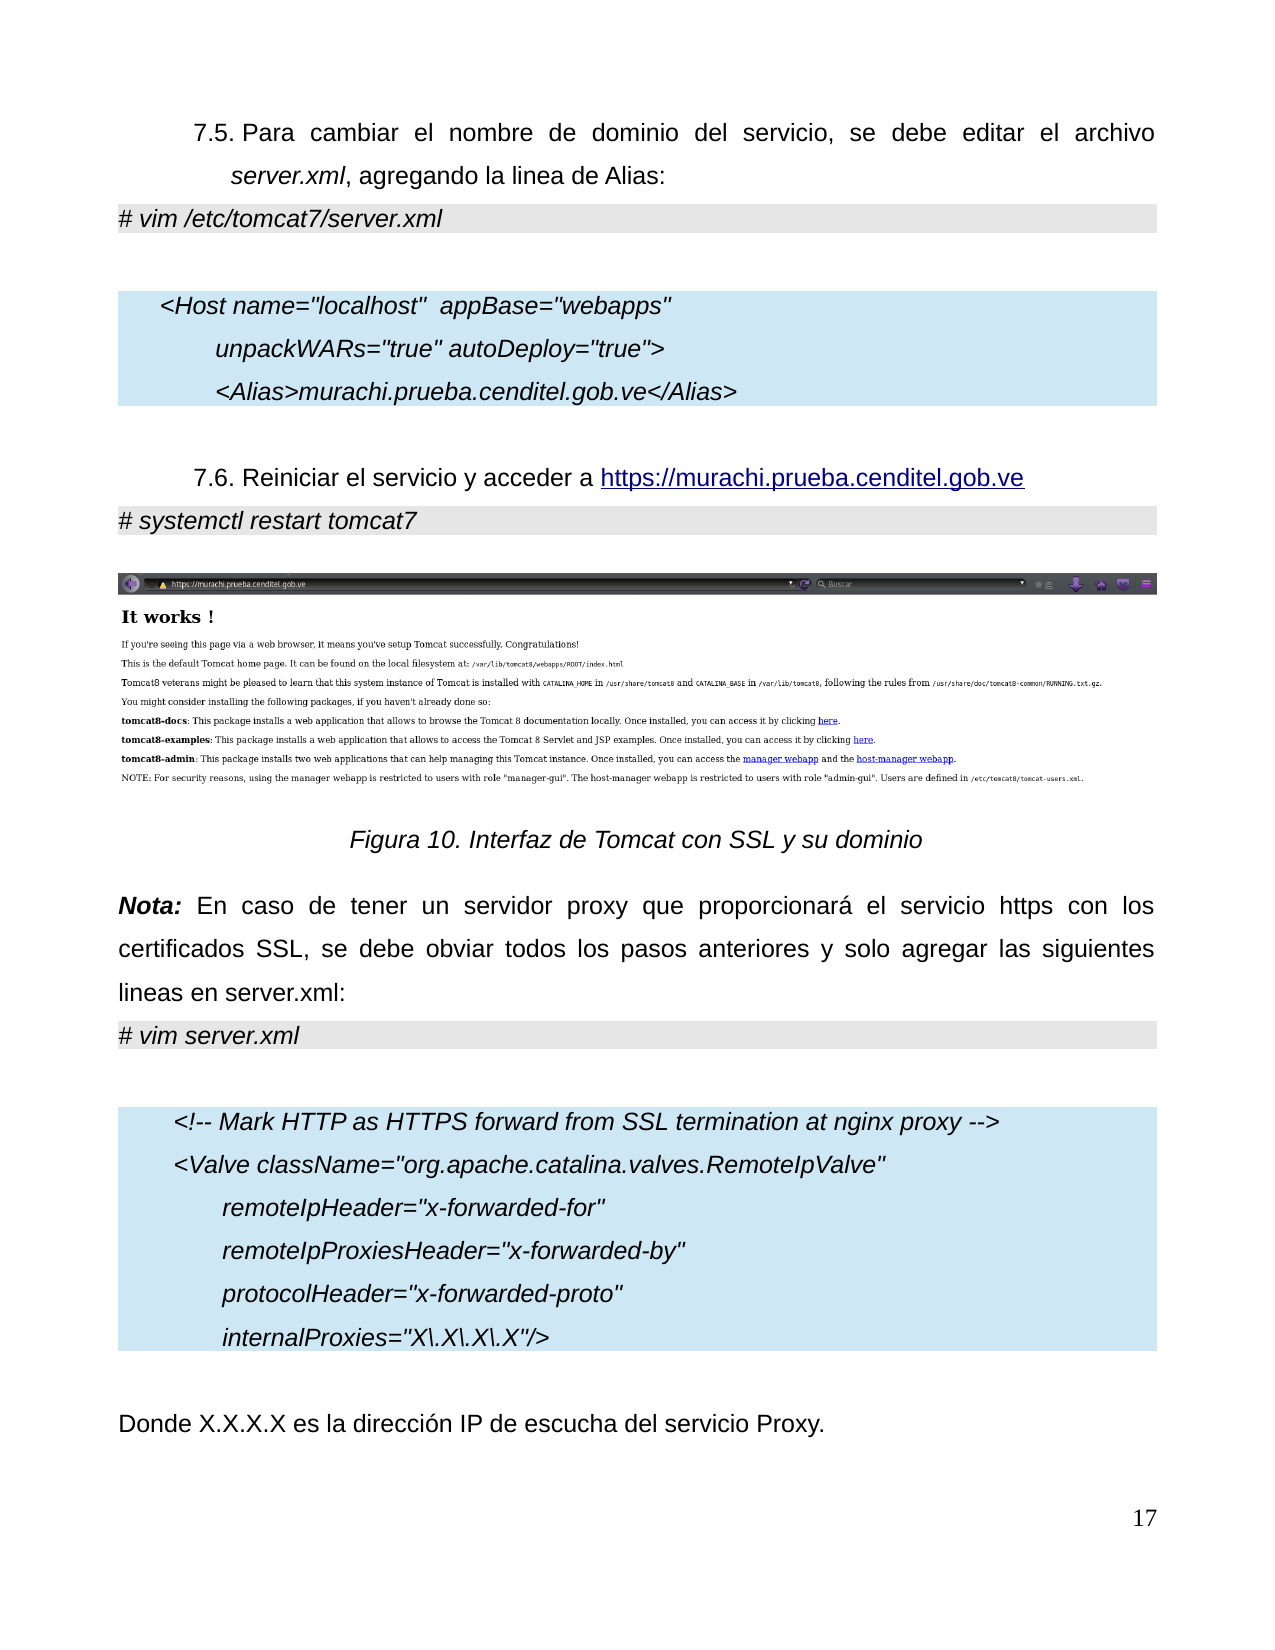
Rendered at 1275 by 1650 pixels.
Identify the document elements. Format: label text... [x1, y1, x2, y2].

list Reiniciar el servicio y acceder a ​https://murachi.prueba.cenditel.gob.ve [193, 463, 1157, 492]
text internalProxies="X\.X\.X\.X"/> [118, 1323, 1157, 1351]
text protocolHeader="x-forwarded-proto" [118, 1279, 1157, 1308]
text remoteIpHeader="x-forwarded-for" [118, 1193, 1157, 1222]
text # vim /etc/tomcat7/server.xml [118, 204, 1157, 233]
text # systemctl restart tomcat7 [118, 506, 1157, 535]
text <Alias>murachi.prueba.cenditel.gob.ve</Alias> [118, 377, 1157, 406]
text <Valve className="org.apache.catalina.valves.RemoteIpValve" [118, 1150, 1157, 1179]
text Figura 10. Interfaz de Tomcat con SSL y su dominio [118, 811, 1157, 853]
text Donde X.X.X.X es la dirección IP de escucha del servicio Proxy. [118, 1409, 1157, 1438]
text Nota: En caso de tener un servidor proxy que proporcionará el servicio https con los certificados SSL, se debe obviar todos los pasos anteriores y solo agregar las siguientes lineas en server.xml: [118, 891, 1157, 1006]
text <!-- Mark HTTP as HTTPS forward from SSL termination at nginx proxy --> [118, 1107, 1157, 1136]
text remoteIpProxiesHeader="x-forwarded-by" [118, 1236, 1157, 1265]
text <Host name="localhost" appBase="webapps" [118, 291, 1157, 319]
text # vim server.xml [118, 1021, 1157, 1049]
picture [118, 573, 1157, 811]
text unpackWARs="true" autoDeploy="true"> [118, 334, 1157, 362]
list Para cambiar el nombre de dominio del servicio, se debe editar el archivo server.xml, agregando la linea de Alias: [193, 118, 1157, 190]
